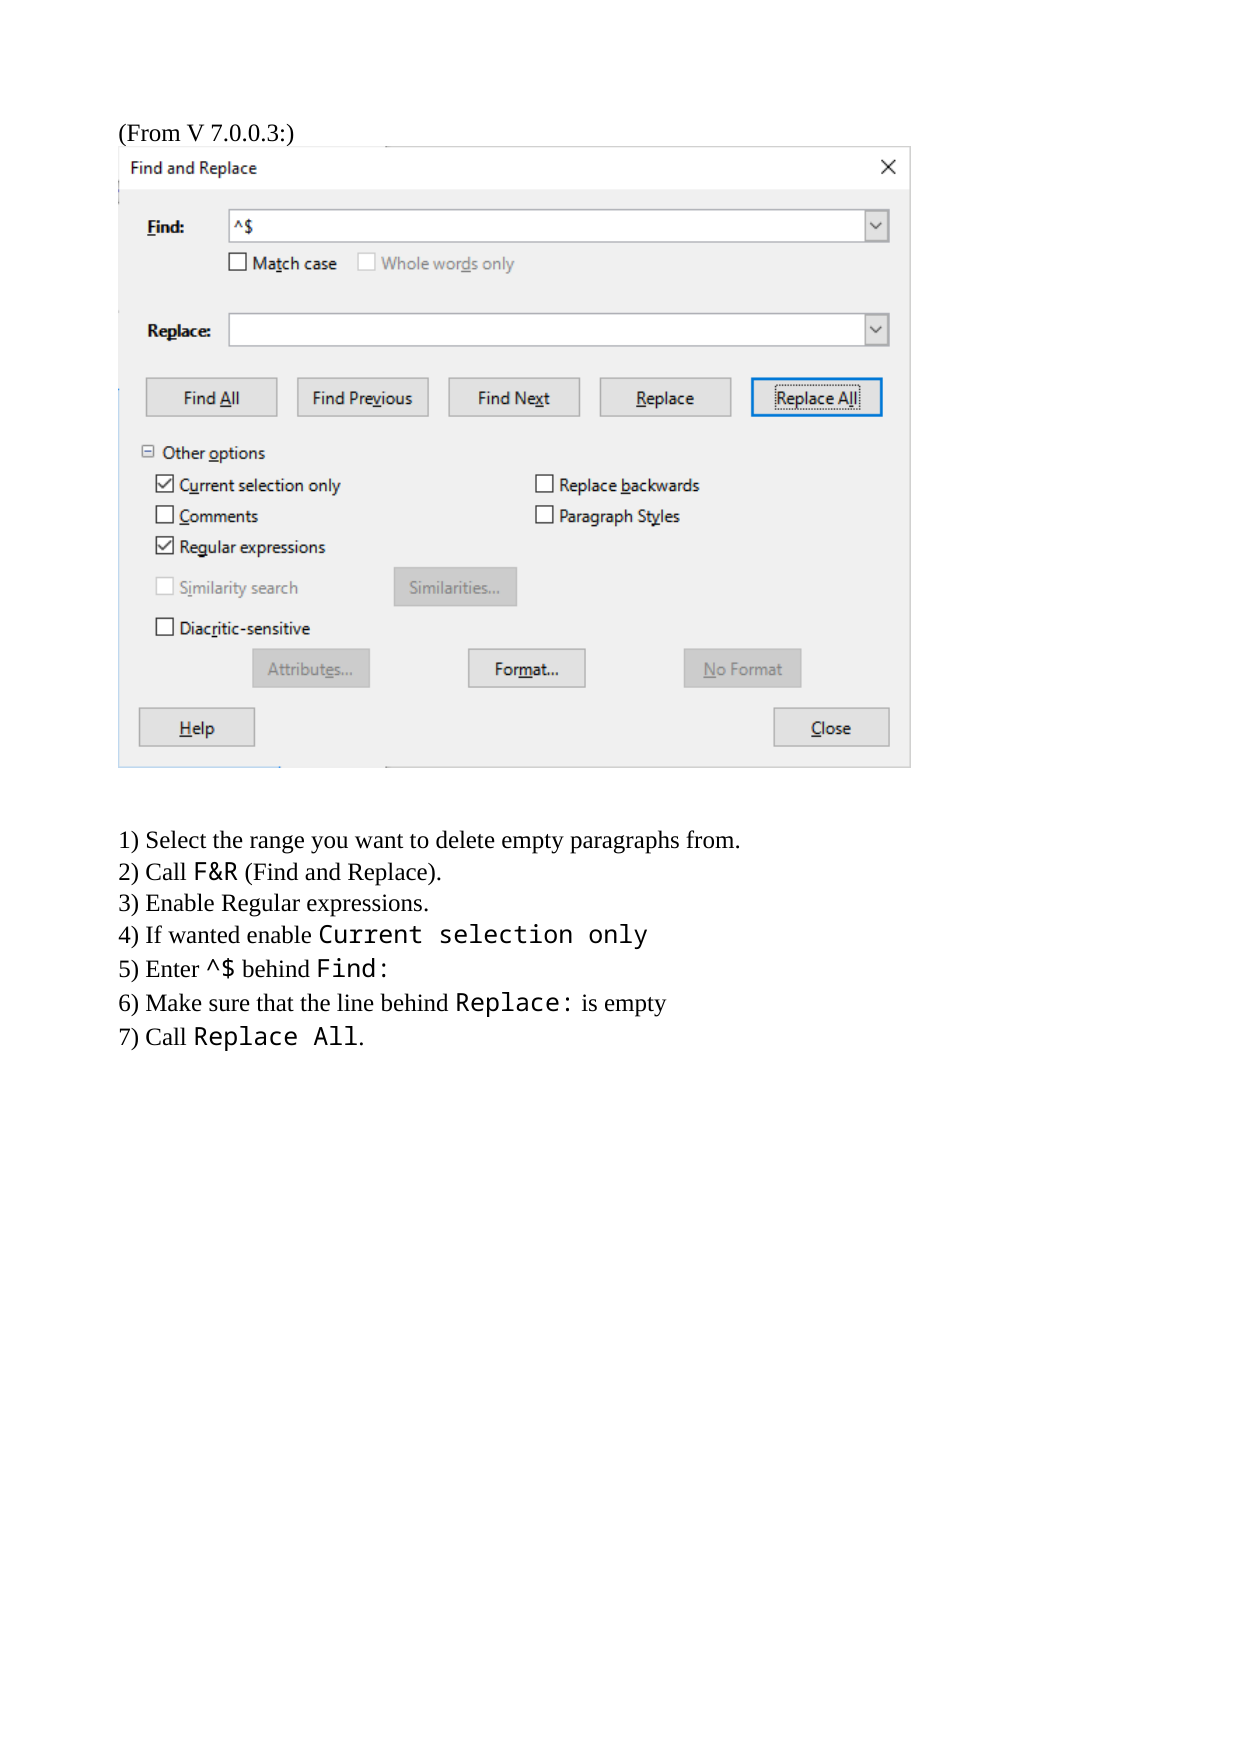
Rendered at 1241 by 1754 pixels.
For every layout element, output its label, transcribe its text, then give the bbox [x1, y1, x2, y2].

text 2) Call F&R (Find and Replace). 3) Enable Regular expressions. [118, 853, 1122, 916]
text 4) If wanted enable Current selection only 5) Enter ^$ behind Find: [118, 916, 1122, 984]
text 7) Call Replace All. [118, 1018, 1122, 1053]
text (From V 7.0.0.3:) [118, 118, 1122, 147]
picture [118, 146, 911, 768]
text 6) Make sure that the line behind Replace: is empty [118, 984, 1122, 1018]
text 1) Select the range you want to delete empty paragraphs from. [118, 825, 1122, 853]
